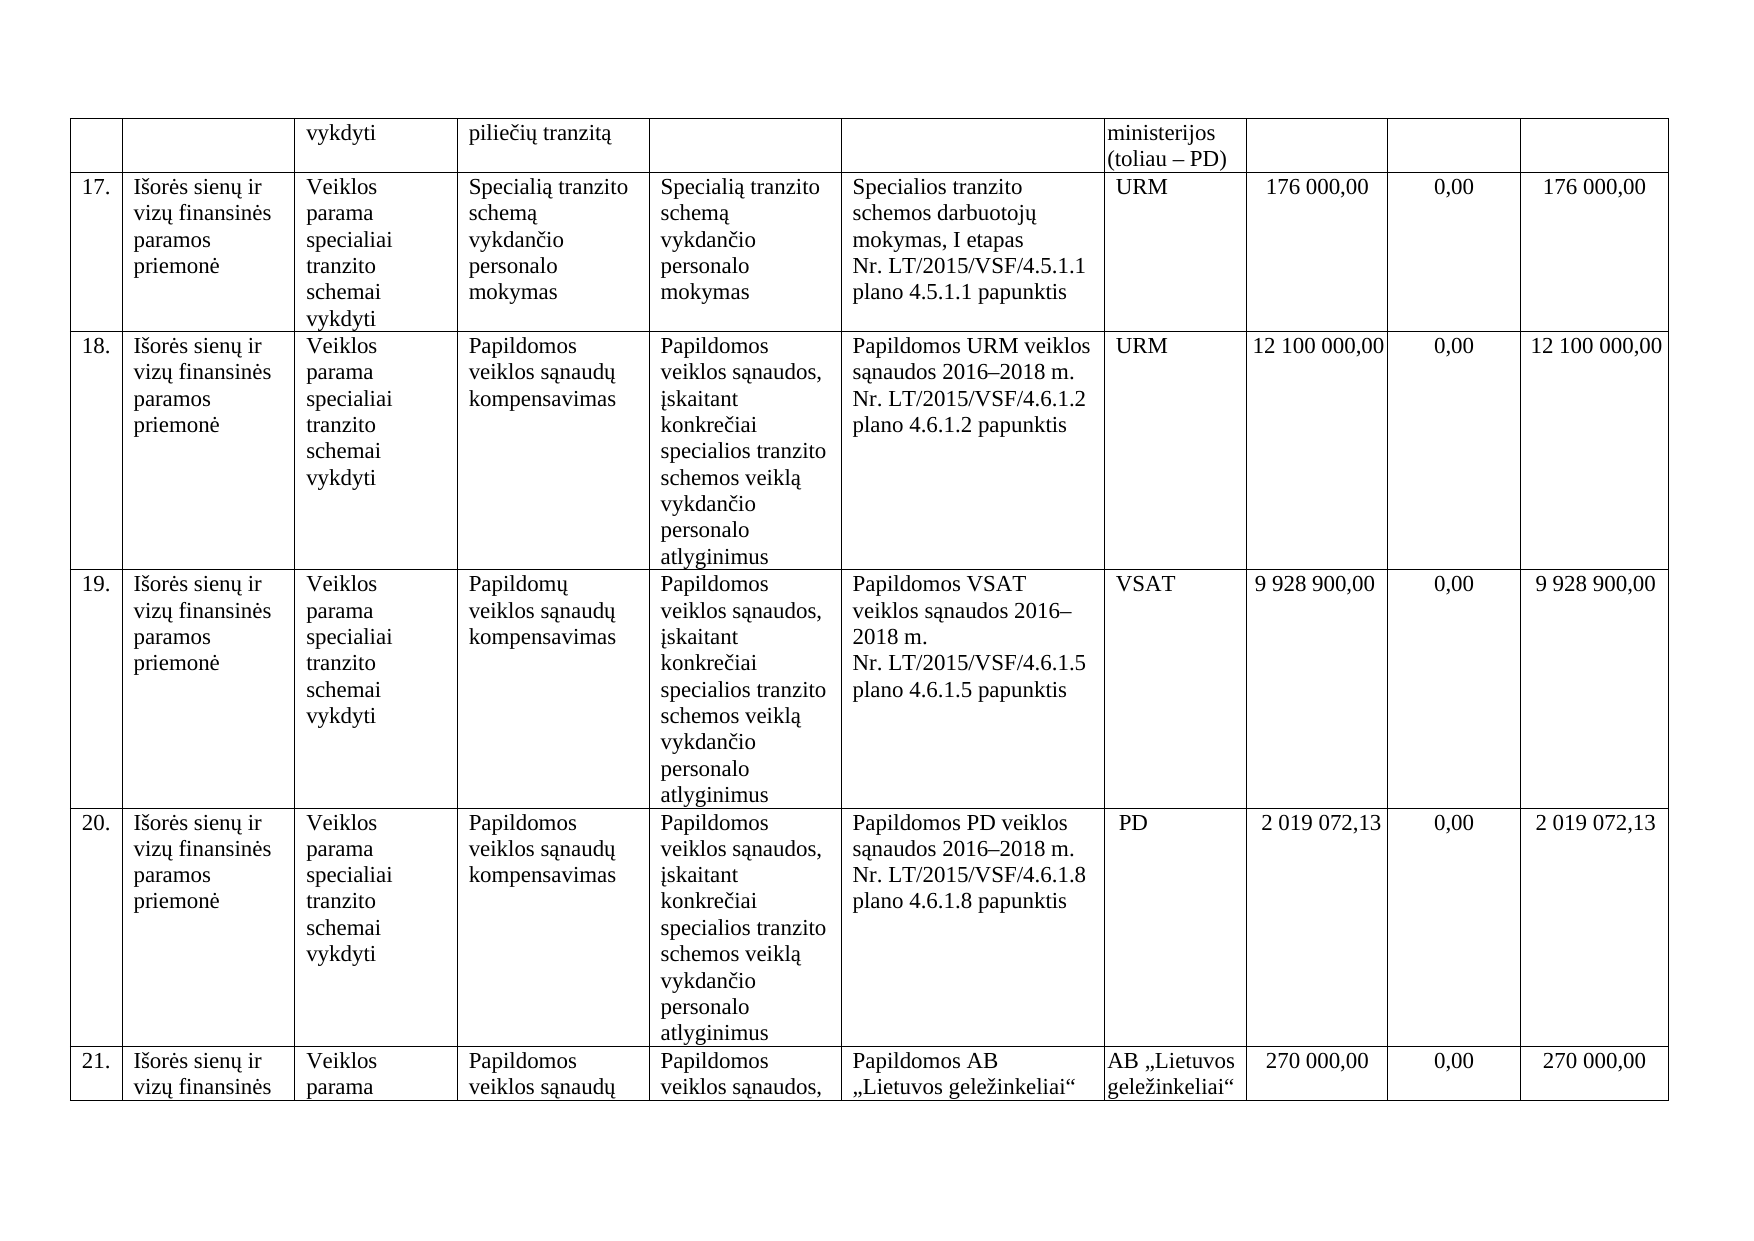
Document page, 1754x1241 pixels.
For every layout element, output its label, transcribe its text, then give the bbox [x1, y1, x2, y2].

table_cell 0,00 [1388, 1047, 1520, 1099]
table_cell [123, 119, 294, 172]
table_cell 12 100 000,00 [1247, 332, 1387, 569]
table_cell PD [1105, 809, 1246, 1046]
table_cell 0,00 [1388, 173, 1520, 331]
table_cell 0,00 [1388, 332, 1520, 569]
table_cell 176 000,00 [1247, 173, 1387, 331]
table_cell 18. [71, 332, 122, 569]
table_cell Veiklos parama specialiai tranzito schemai vykdyti [295, 809, 457, 1046]
table_cell AB „Lietuvos geležinkeliai“ [1105, 1047, 1246, 1099]
table_cell Papildomos veiklos sąnaudų [458, 1047, 649, 1099]
table_cell 2 019 072,13 [1521, 809, 1668, 1046]
table_cell Papildomos veiklos sąnaudos, įskaitant konkrečiai specialios tranzito schemos veiklą vykdančio personalo atlyginimus [650, 809, 841, 1046]
table_cell 17. [71, 173, 122, 331]
table_cell 270 000,00 [1247, 1047, 1387, 1099]
table_cell [1521, 119, 1668, 172]
table_cell 270 000,00 [1521, 1047, 1668, 1099]
table_cell 0,00 [1388, 809, 1520, 1046]
table_cell Išorės sienų ir vizų finansinės paramos priemonė [123, 570, 294, 807]
table_cell URM [1105, 332, 1246, 569]
table_cell VSAT [1105, 570, 1246, 807]
table_cell Specialią tranzito schemą vykdančio personalo mokymas [650, 173, 841, 331]
table_cell vykdyti [295, 119, 457, 172]
table_cell 12 100 000,00 [1521, 332, 1668, 569]
table_cell Papildomos VSAT veiklos sąnaudos 2016–2018 m. Nr. LT/2015/VSF/4.6.1.5 plano 4.6.1.5 papunktis [842, 570, 1104, 807]
table_cell Papildomų veiklos sąnaudų kompensavimas [458, 570, 649, 807]
table_cell Veiklos parama specialiai tranzito schemai vykdyti [295, 332, 457, 569]
table_cell 0,00 [1388, 570, 1520, 807]
table_cell Papildomos URM veiklos sąnaudos 2016–2018 m. Nr. LT/2015/VSF/4.6.1.2 plano 4.6.1.2 papunktis [842, 332, 1104, 569]
table_cell 9 928 900,00 [1247, 570, 1387, 807]
table_cell 2 019 072,13 [1247, 809, 1387, 1046]
table_cell Išorės sienų ir vizų finansinės [123, 1047, 294, 1099]
table_cell Veiklos parama specialiai tranzito schemai vykdyti [295, 570, 457, 807]
table_cell Papildomos veiklos sąnaudų kompensavimas [458, 809, 649, 1046]
table_cell 9 928 900,00 [1521, 570, 1668, 807]
table_cell Išorės sienų ir vizų finansinės paramos priemonė [123, 332, 294, 569]
table_cell piliečių tranzitą [458, 119, 649, 172]
table_cell ministerijos (toliau – PD) [1105, 119, 1246, 172]
table_cell Išorės sienų ir vizų finansinės paramos priemonė [123, 809, 294, 1046]
table_cell Papildomos veiklos sąnaudos, įskaitant konkrečiai specialios tranzito schemos veiklą vykdančio personalo atlyginimus [650, 570, 841, 807]
table_cell 19. [71, 570, 122, 807]
table_cell [71, 119, 122, 172]
table_cell Papildomos PD veiklos sąnaudos 2016–2018 m. Nr. LT/2015/VSF/4.6.1.8 plano 4.6.1.8 papunktis [842, 809, 1104, 1046]
table_cell Papildomos veiklos sąnaudos, įskaitant konkrečiai specialios tranzito schemos veiklą vykdančio personalo atlyginimus [650, 332, 841, 569]
table_cell Veiklos parama [295, 1047, 457, 1099]
table_cell Specialią tranzito schemą vykdančio personalo mokymas [458, 173, 649, 331]
table_cell [1388, 119, 1520, 172]
table_cell Veiklos parama specialiai tranzito schemai vykdyti [295, 173, 457, 331]
table_cell Išorės sienų ir vizų finansinės paramos priemonė [123, 173, 294, 331]
table_cell Papildomos veiklos sąnaudos, [650, 1047, 841, 1099]
table_cell 176 000,00 [1521, 173, 1668, 331]
table_cell URM [1105, 173, 1246, 331]
table_cell [842, 119, 1104, 172]
table_cell Specialios tranzito schemos darbuotojų mokymas, I etapas Nr. LT/2015/VSF/4.5.1.1 plano 4.5.1.1 papunktis [842, 173, 1104, 331]
table_cell 21. [71, 1047, 122, 1099]
table_cell Papildomos AB „Lietuvos geležinkeliai“ [842, 1047, 1104, 1099]
table_cell Papildomos veiklos sąnaudų kompensavimas [458, 332, 649, 569]
table_cell 20. [71, 809, 122, 1046]
table_cell [1247, 119, 1387, 172]
table_cell [650, 119, 841, 172]
